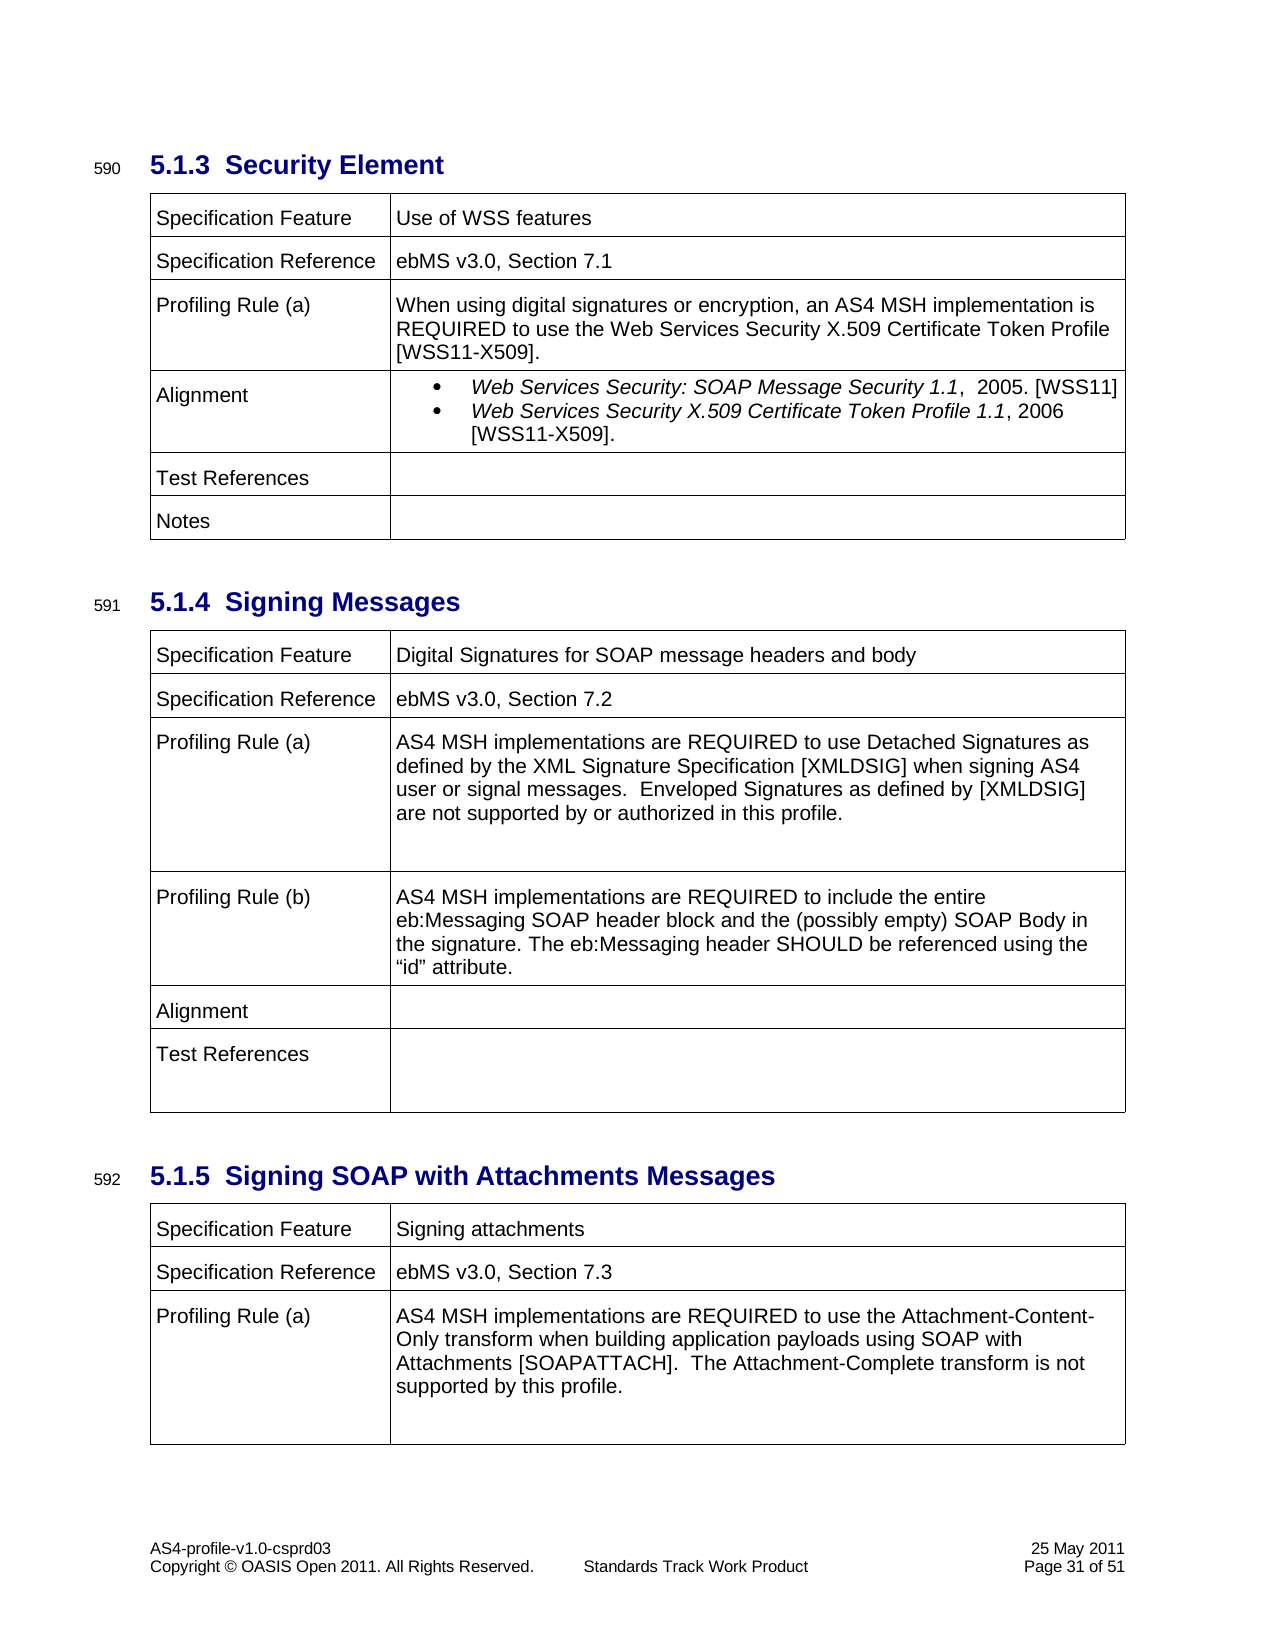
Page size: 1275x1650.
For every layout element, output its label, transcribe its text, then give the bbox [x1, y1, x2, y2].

subtitle Signing Messages [150, 587, 1125, 617]
table_cell Notes [151, 496, 390, 539]
table_cell Profiling Rule (a) [151, 718, 390, 871]
table_cell Profiling Rule (a) [151, 280, 390, 370]
table_cell ebMS v3.0, Section 7.3 [391, 1247, 1125, 1290]
table_cell [391, 1029, 1125, 1112]
table_header Specification Feature [151, 631, 390, 673]
table_cell Profiling Rule (b) [151, 872, 390, 985]
table_cell AS4 MSH implementations are REQUIRED to include the entire eb:Messaging SOAP header block and the (possibly empty) SOAP Body in the signature. The eb:Messaging header SHOULD be referenced using the “id” attribute. [391, 872, 1125, 985]
table_cell Specification Reference [151, 674, 390, 717]
table_cell When using digital signatures or encryption, an AS4 MSH implementation is REQUIRED to use the Web Services Security X.509 Certificate Token Profile [WSS11-X509]. [391, 280, 1125, 370]
table_cell [391, 496, 1125, 539]
table_header Use of WSS features [391, 194, 1125, 236]
table_cell [391, 453, 1125, 495]
table_cell Web Services Security: SOAP Message Security 1.1, 2005. [WSS11] Web Services Security X.509 Certificate Token Profile 1.1, 2006 [WSS11-X509]. [391, 371, 1125, 452]
table_cell ebMS v3.0, Section 7.1 [391, 237, 1125, 279]
table_cell Specification Reference [151, 1247, 390, 1290]
table_header Signing attachments [391, 1204, 1125, 1246]
table_cell Alignment [151, 371, 390, 452]
subtitle Security Element [150, 150, 1125, 180]
table_cell Test References [151, 453, 390, 495]
table_cell Test References [151, 1029, 390, 1112]
table_cell AS4 MSH implementations are REQUIRED to use Detached Signatures as defined by the XML Signature Specification [XMLDSIG] when signing AS4 user or signal messages. Enveloped Signatures as defined by [XMLDSIG] are not supported by or authorized in this profile. [391, 718, 1125, 871]
table_cell Alignment [151, 986, 390, 1028]
table_cell Profiling Rule (a) [151, 1291, 390, 1444]
table_cell ebMS v3.0, Section 7.2 [391, 674, 1125, 717]
table_cell AS4 MSH implementations are REQUIRED to use the Attachment-Content-Only transform when building application payloads using SOAP with Attachments [SOAPATTACH]. The Attachment-Complete transform is not supported by this profile. [391, 1291, 1125, 1444]
table_cell [391, 986, 1125, 1028]
subtitle Signing SOAP with Attachments Messages [150, 1161, 1125, 1191]
table_cell Specification Reference [151, 237, 390, 279]
table_header Digital Signatures for SOAP message headers and body [391, 631, 1125, 673]
table_header Specification Feature [151, 1204, 390, 1246]
table_header Specification Feature [151, 194, 390, 236]
